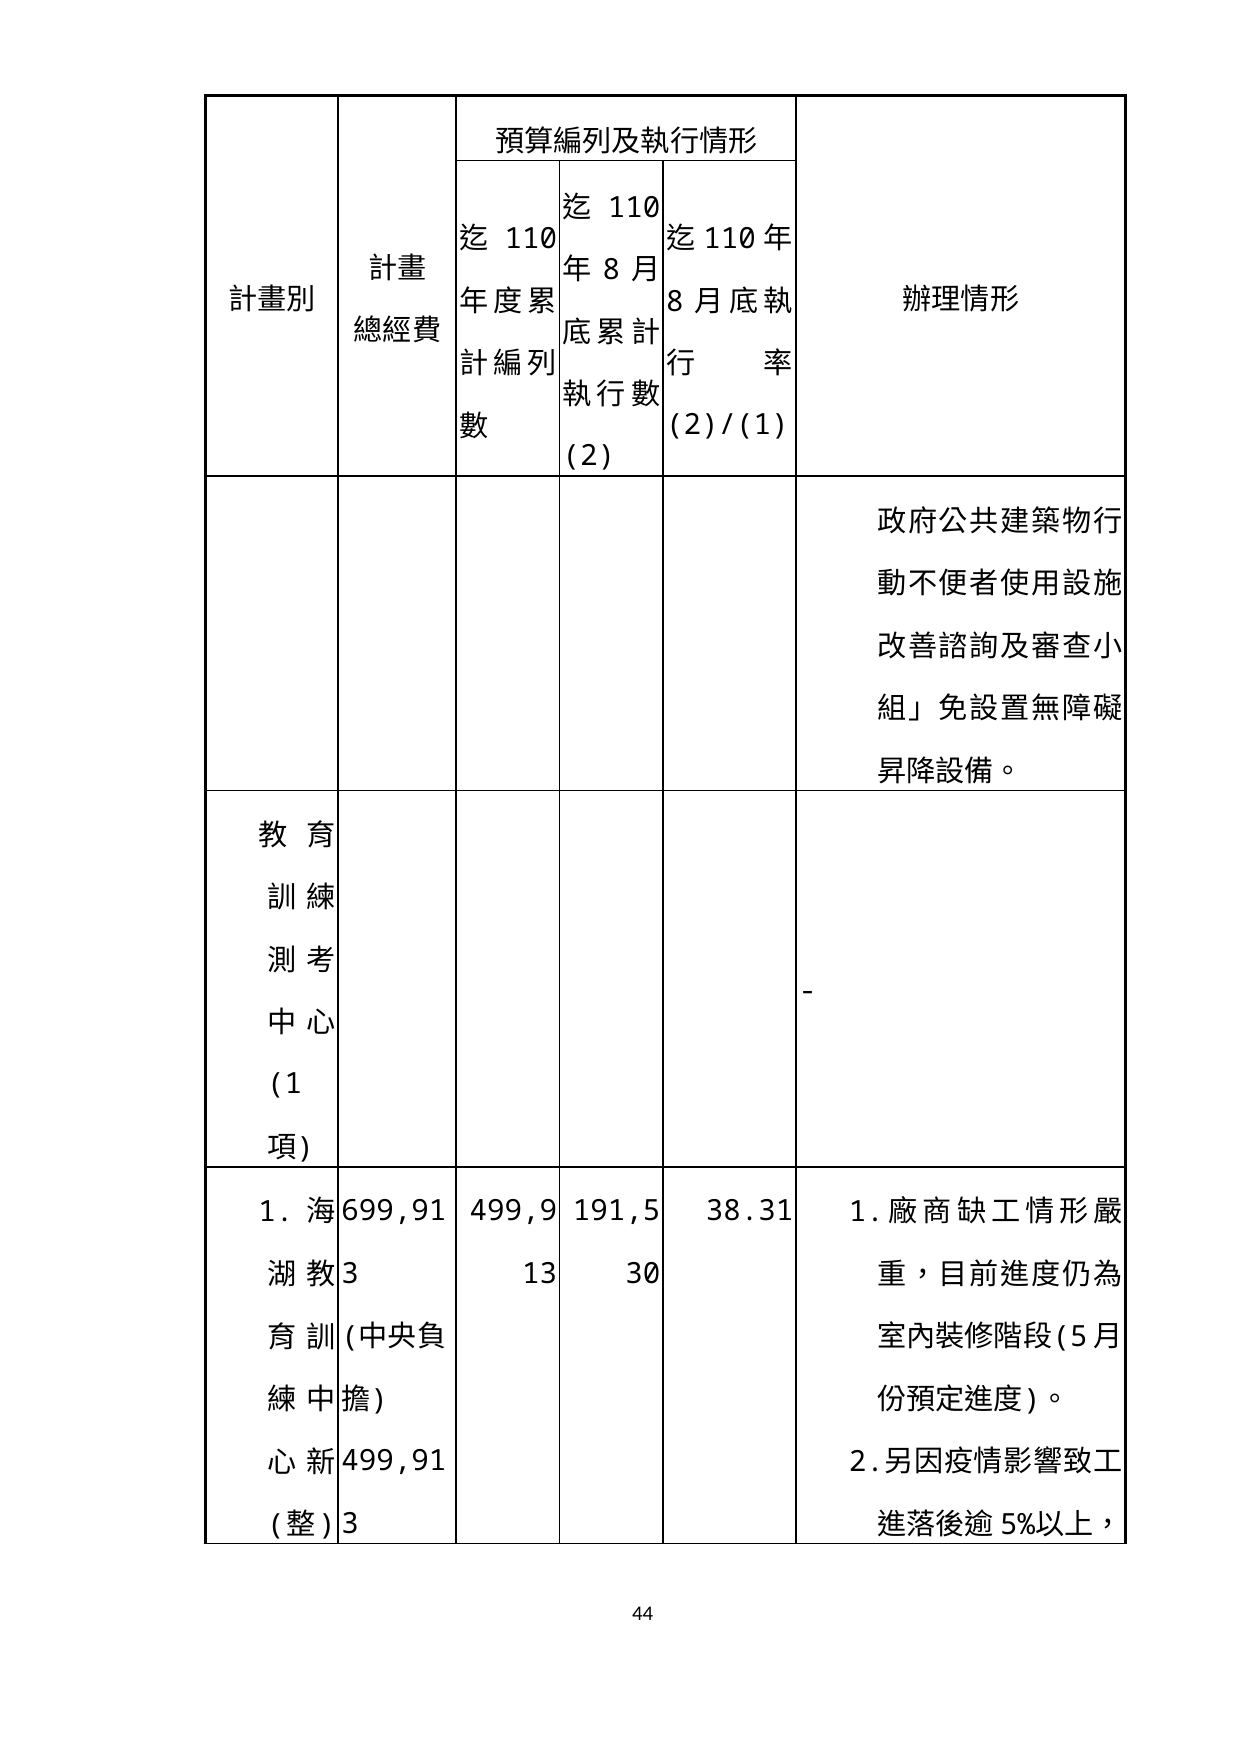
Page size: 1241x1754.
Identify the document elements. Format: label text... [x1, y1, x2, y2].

table_header 預算編列及執行情形 [457, 97, 795, 160]
table_cell 1.海湖教育訓練中心新(整) [207, 1168, 337, 1543]
table_cell 1.廠商缺工情形嚴重，目前進度仍為室內裝修階段(5月份預定進度)。 2.另因疫情影響致工進落後逾5%以上， [797, 1168, 1124, 1543]
table_cell 699,913 (中央負擔) 499,913 [339, 1168, 455, 1543]
table_header 計畫別 [207, 97, 337, 475]
table_header 辦理情形 [797, 97, 1124, 475]
table_header 計畫 總經費 [339, 97, 455, 475]
table_cell [664, 477, 795, 789]
table_cell [457, 791, 559, 1166]
table_cell - [797, 791, 1124, 1166]
table_cell 191,530 [560, 1168, 662, 1543]
table_cell 499,913 [457, 1168, 559, 1543]
table_cell [457, 477, 559, 789]
table_cell [339, 791, 455, 1166]
table_cell [560, 477, 662, 789]
table_cell 政府公共建築物行動不便者使用設施改善諮詢及審查小組」免設置無障礙昇降設備。 [797, 477, 1124, 789]
table_cell 教育訓練測考中心(1項) [207, 791, 337, 1166]
table_cell 38.31 [664, 1168, 795, 1543]
table_cell [560, 791, 662, 1166]
table_cell [664, 791, 795, 1166]
table_cell 迄110年8月底執行率(2)/(1) [664, 161, 795, 475]
table_cell [207, 477, 337, 789]
table_cell [339, 477, 455, 789]
table_cell 迄110年度累計編列數 [457, 161, 559, 475]
table_cell 迄110年8月底累計執行數(2) [560, 161, 662, 475]
